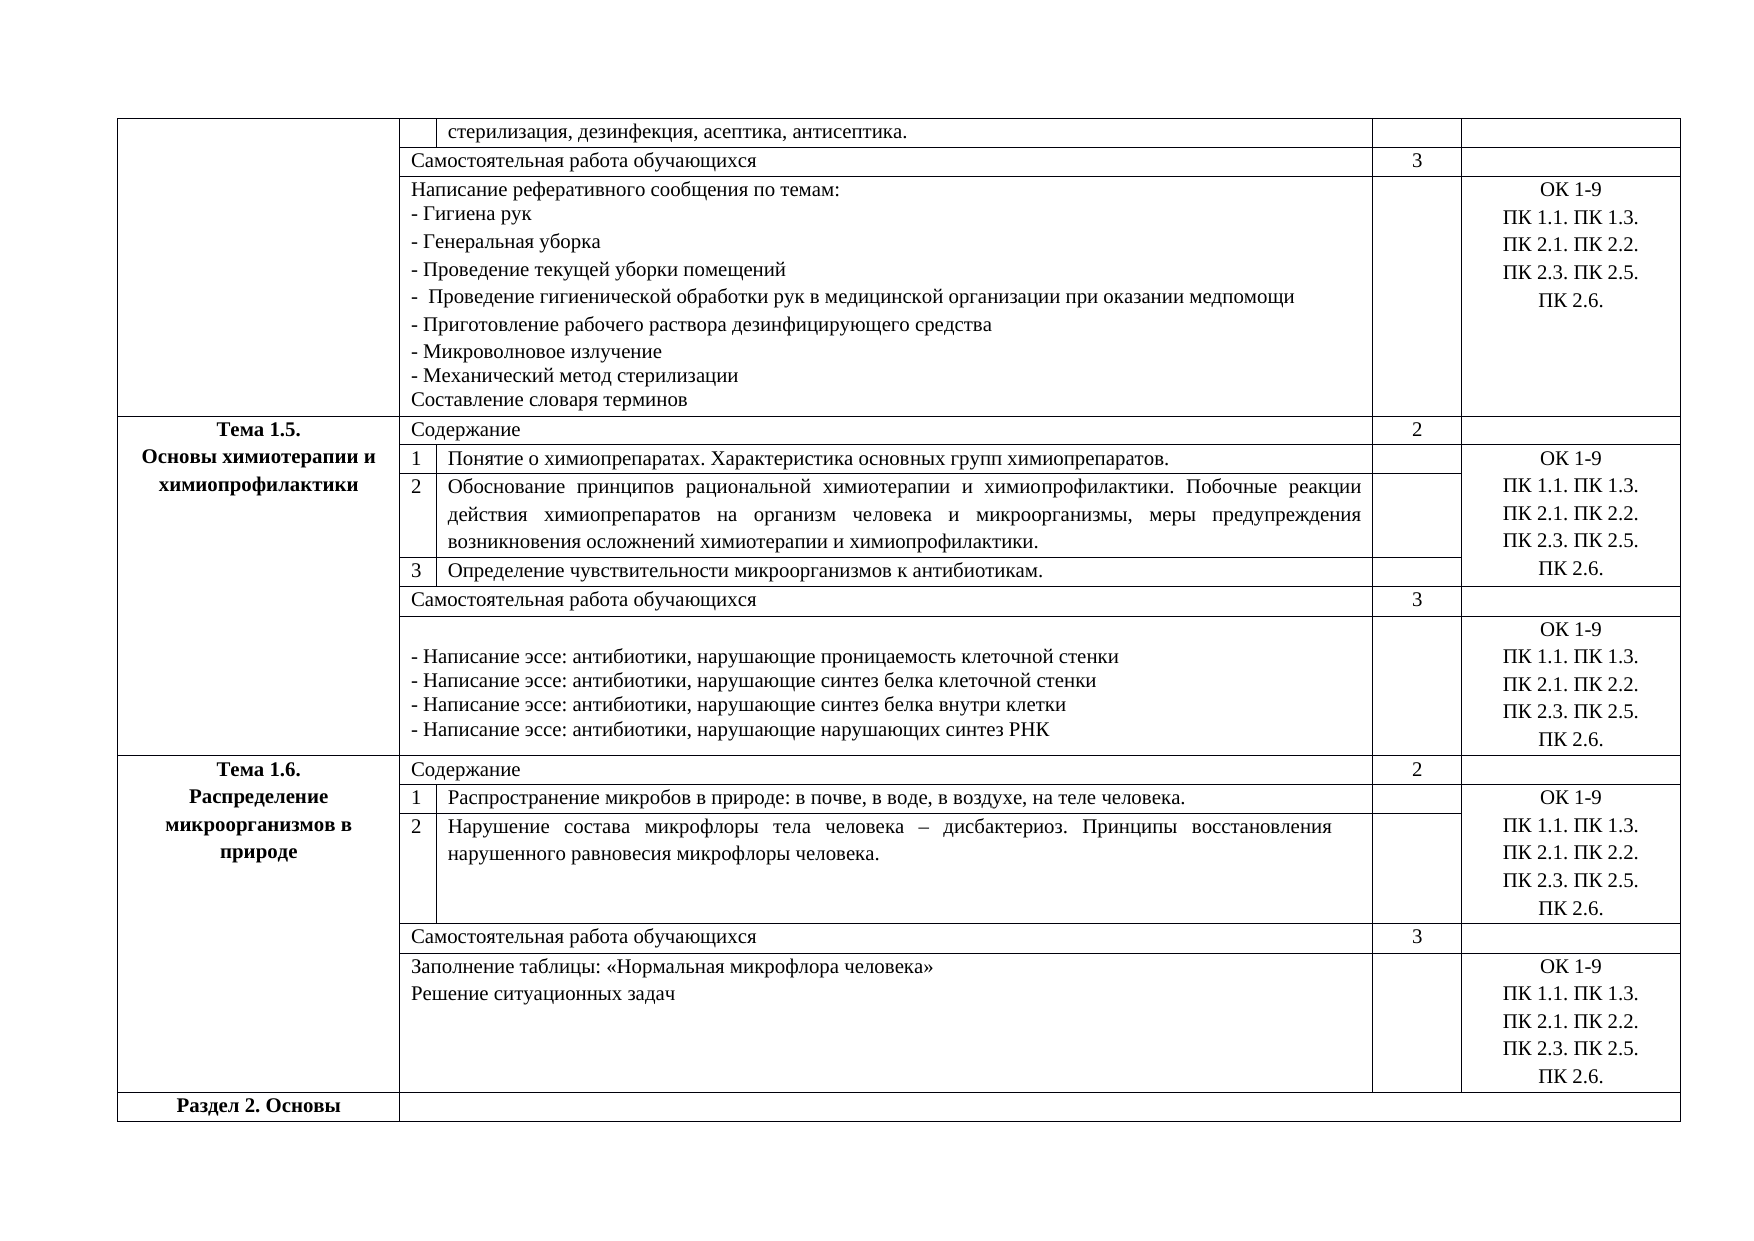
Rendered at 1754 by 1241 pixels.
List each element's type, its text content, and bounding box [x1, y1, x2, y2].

table_cell Раздел 2. Основы [118, 1093, 399, 1121]
table_cell 3 [400, 558, 436, 586]
table_cell Тема 1.6. Распределение микроорганизмов в природе [118, 756, 399, 1092]
table_cell 1 [400, 445, 436, 473]
table_cell 3 [1373, 587, 1461, 616]
table_cell Распространение микробов в природе: в почве, в во­де, в воздухе, на теле человека. [437, 785, 1372, 813]
table_cell Определение чувствительности микроорганизмов к антибиотикам. [437, 558, 1372, 586]
table_cell [1373, 558, 1461, 586]
table_cell [400, 119, 436, 147]
table_cell ОК 1-9 ПК 1.1. ПК 1.3. ПК 2.1. ПК 2.2. ПК 2.3. ПК 2.5. ПК 2.6. [1462, 617, 1680, 755]
table_cell Тема 1.5. Основы химиотерапии и химиопрофилактики [118, 417, 399, 755]
table_cell 1 [400, 785, 436, 813]
table_cell Самостоятельная работа обучающихся [400, 148, 1372, 176]
table_cell Содержание [400, 417, 1372, 444]
table_cell ОК 1-9 ПК 1.1. ПК 1.3. ПК 2.1. ПК 2.2. ПК 2.3. ПК 2.5. ПК 2.6. [1462, 785, 1680, 923]
table_cell 3 [1373, 148, 1461, 176]
table_cell Написание реферативного сообщения по темам: - Гигиена рук - Генеральная уборка - Проведение текущей уборки помещений - Проведение гигиенической обработки рук в медицинской организации при оказании медпомощи - Приготовление рабочего раствора дезинфицирующего средства - Микроволновое излучение - Механический метод стерилизации Составление словаря терминов [400, 177, 1372, 416]
table_cell [1373, 954, 1461, 1092]
table_cell 2 [400, 814, 436, 923]
table_cell [1373, 474, 1461, 557]
table_cell стерилизация, дезинфекция, асептика, антисептика. [437, 119, 1372, 147]
table_cell [1462, 756, 1680, 784]
table_cell Самостоятельная работа обучающихся [400, 924, 1372, 952]
table_cell [1462, 924, 1680, 952]
table_cell Нарушение состава микрофлоры тела человека – дисбактериоз. Принципы восстановления нарушенного равновесия микрофлоры человека. [437, 814, 1372, 923]
table_cell - Написание эссе: антибиотики, нарушающие проницаемость клеточной стенки - Написание эссе: антибиотики, нарушающие синтез белка клеточной стенки - Написание эссе: антибиотики, нарушающие синтез белка внутри клетки - Написание эссе: антибиотики, нарушающие нарушающих синтез РНК [400, 617, 1372, 755]
table_cell [1373, 785, 1461, 813]
table_cell Понятие о химиопрепаратах. Характеристика основ­ных групп химиопрепаратов. [437, 445, 1372, 473]
table_cell Самостоятельная работа обучающихся [400, 587, 1372, 616]
table_cell [1462, 417, 1680, 444]
table_cell [1373, 617, 1461, 755]
table_cell Обоснование принципов рациональной химиотерапии и химио­профилактики. Побочные реакции действия химиопрепаратов на организм че­ловека и микроорганизмы, меры предупреждения возникновения осложнений химиотерапии и химиопрофилактики. [437, 474, 1372, 557]
table_cell ОК 1-9 ПК 1.1. ПК 1.3. ПК 2.1. ПК 2.2. ПК 2.3. ПК 2.5. ПК 2.6. [1462, 954, 1680, 1092]
table_cell [400, 1093, 1680, 1121]
table_cell [1373, 445, 1461, 473]
table_cell Заполнение таблицы: «Нормальная микрофлора человека» Решение ситуационных задач [400, 954, 1372, 1092]
table_cell Содержание [400, 756, 1372, 784]
table_cell [1373, 814, 1461, 923]
table_cell [1462, 587, 1680, 616]
table_cell [1462, 148, 1680, 176]
table_cell [1373, 177, 1461, 416]
table_cell [1373, 119, 1461, 147]
table_cell 2 [1373, 756, 1461, 784]
table_cell ОК 1-9 ПК 1.1. ПК 1.3. ПК 2.1. ПК 2.2. ПК 2.3. ПК 2.5. ПК 2.6. [1462, 445, 1680, 586]
table_cell 2 [400, 474, 436, 557]
table_cell ОК 1-9 ПК 1.1. ПК 1.3. ПК 2.1. ПК 2.2. ПК 2.3. ПК 2.5. ПК 2.6. [1462, 177, 1680, 416]
table_cell 3 [1373, 924, 1461, 952]
table_cell [1462, 119, 1680, 147]
table_cell 2 [1373, 417, 1461, 444]
